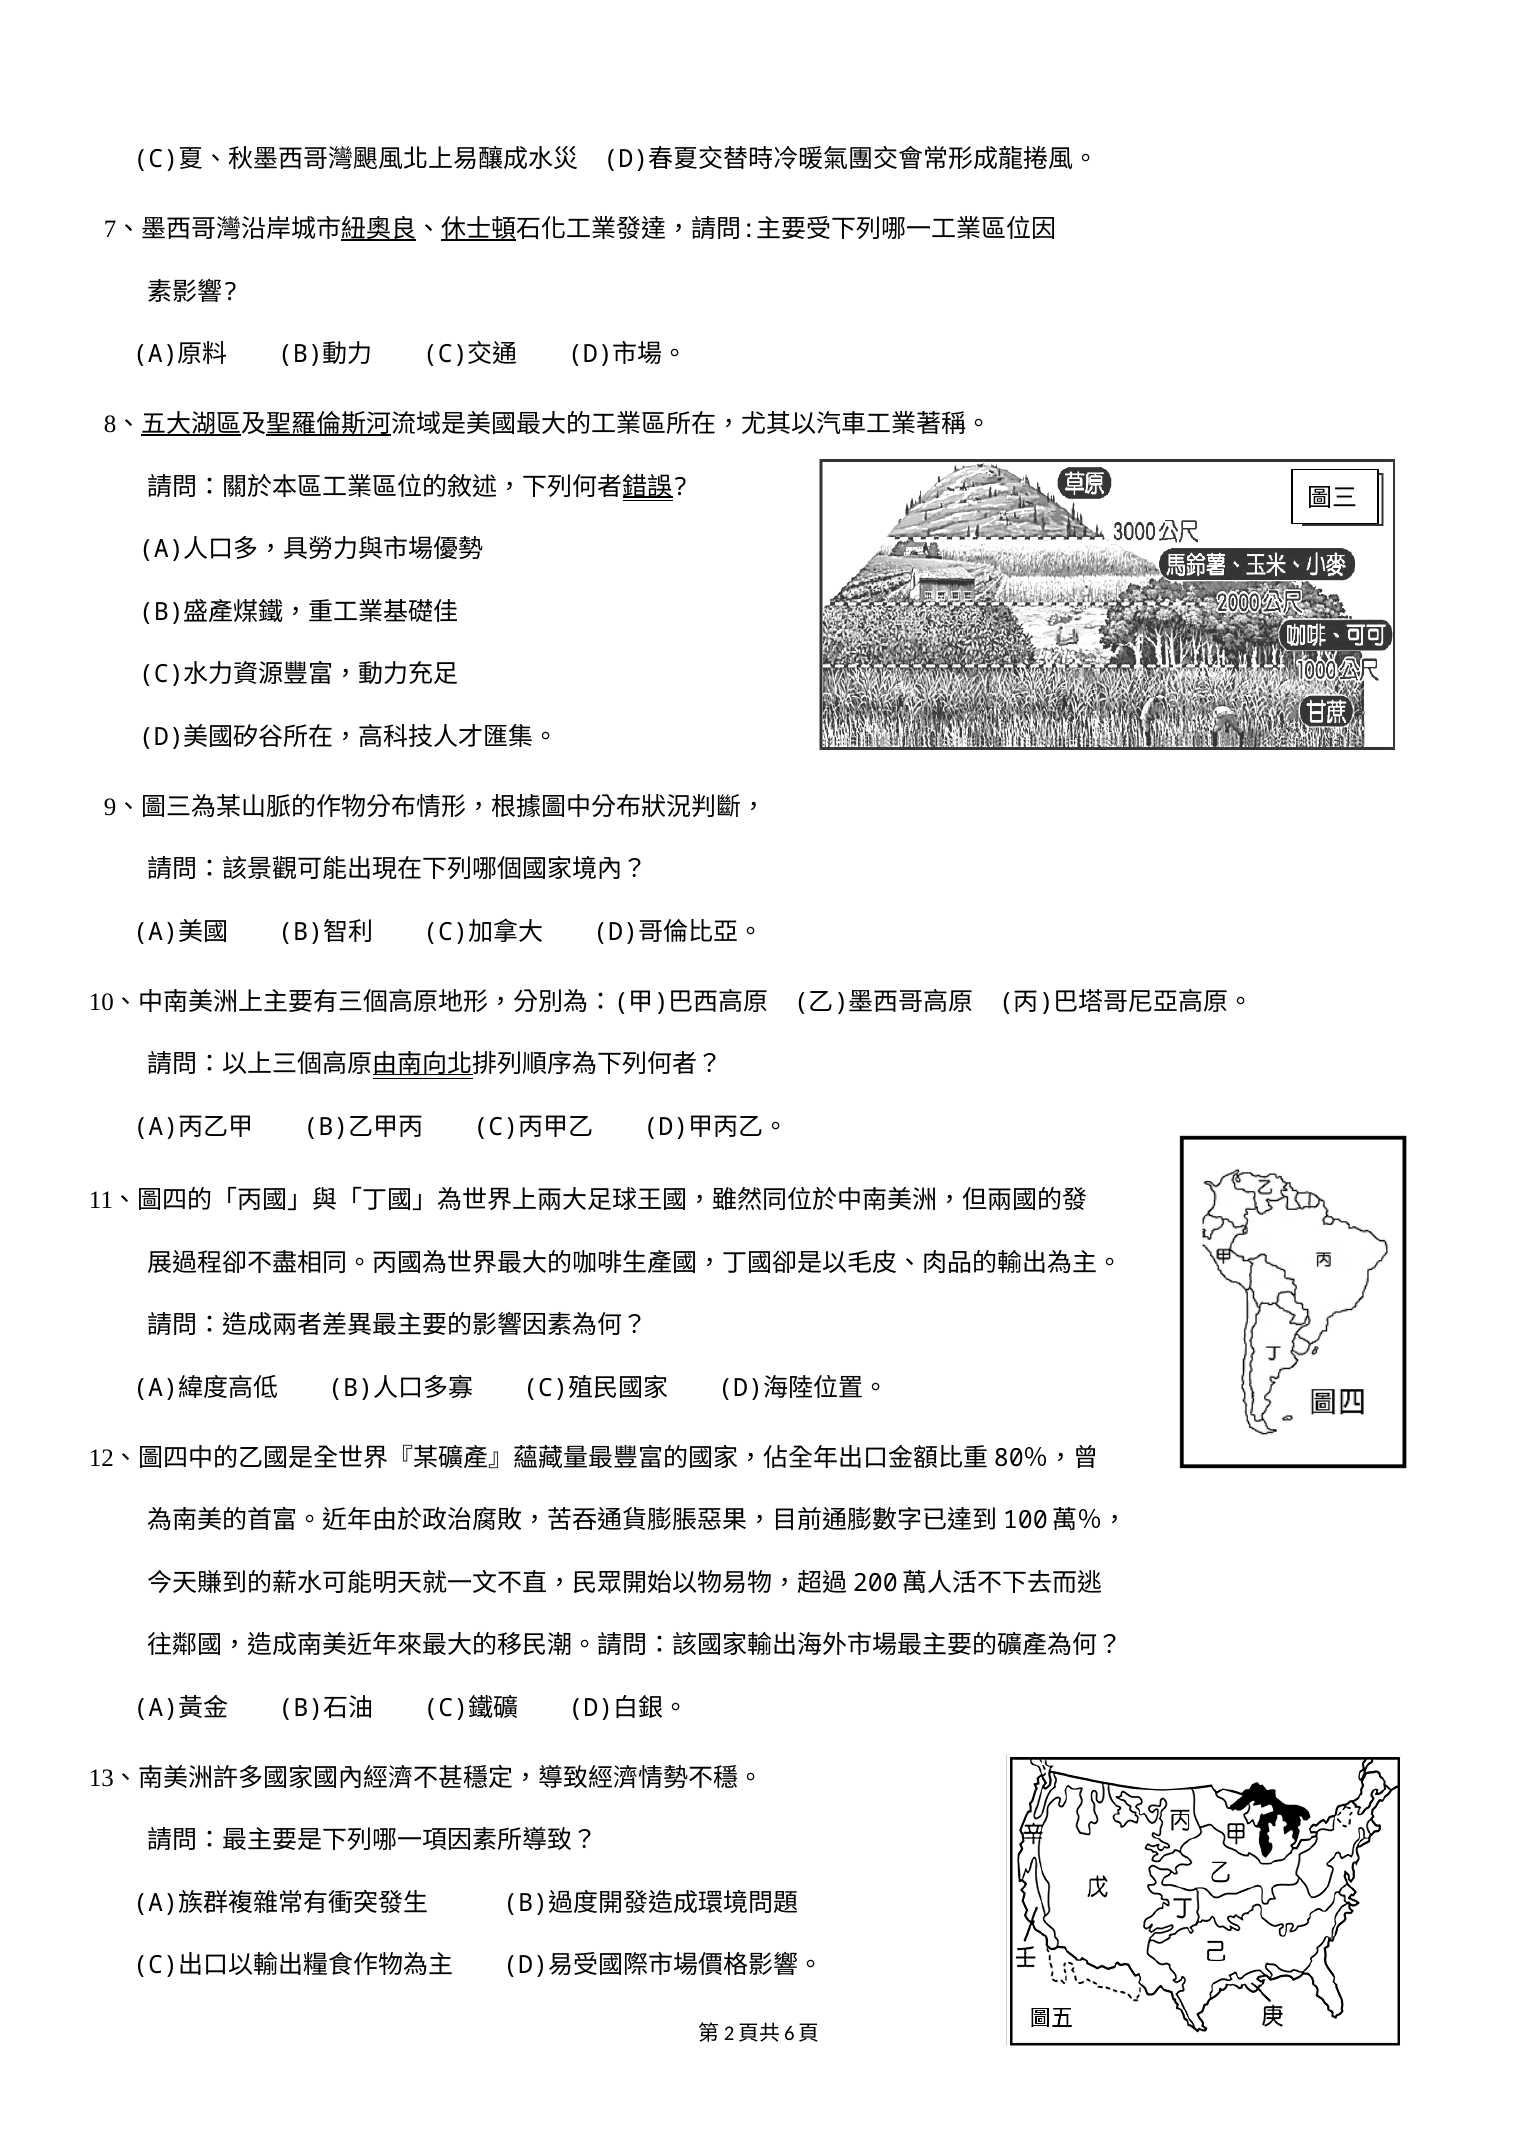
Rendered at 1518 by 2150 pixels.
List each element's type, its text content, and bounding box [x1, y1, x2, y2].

text (A)人口多，具勞力與市場優勢 [139, 505, 815, 567]
text (C)出口以輸出糧食作物為主 (D)易受國際市場價格影響。 [133, 1921, 993, 1984]
text [1408, 1859, 1429, 1921]
text 7、墨西哥灣沿岸城市紐奧良、休士頓石化工業發達，請問:主要受下列哪一工業區位因素影響? [103, 185, 1078, 310]
text 請問：以上三個高原由南向北排列順序為下列何者？ [147, 1020, 1388, 1082]
text 請問：最主要是下列哪一項因素所導致？ [147, 1796, 993, 1859]
text [1400, 630, 1429, 692]
text (A)族群複雜常有衝突發生 (B)過度開發造成環境問題 [133, 1859, 993, 1921]
text 10、中南美洲上主要有三個高原地形，分別為：(甲)巴西高原 (乙)墨西哥高原 (丙)巴塔哥尼亞高原。 [89, 957, 1388, 1020]
text (A)原料 (B)動力 (C)交通 (D)市場。 [133, 310, 1078, 372]
text 8、五大湖區及聖羅倫斯河流域是美國最大的工業區所在，尤其以汽車工業著稱。請問：關於本區工業區位的敘述，下列何者錯誤? [103, 380, 989, 505]
text (A)緯度高低 (B)人口多寡 (C)殖民國家 (D)海陸位置。 [133, 1344, 1165, 1406]
text [1408, 1921, 1429, 1984]
text (A)美國 (B)智利 (C)加拿大 (D)哥倫比亞。 [133, 887, 1429, 950]
text 13、南美洲許多國家國內經濟不甚穩定，導致經濟情勢不穩。 [89, 1734, 1429, 1796]
text [1408, 1796, 1429, 1859]
text (D)美國矽谷所在，高科技人才匯集。 [139, 692, 815, 755]
text (C)夏、秋墨西哥灣颶風北上易釀成水災 (D)春夏交替時冷暖氣團交會常形成龍捲風。 [133, 115, 1429, 177]
text 9、圖三為某山脈的作物分布情形，根據圖中分布狀況判斷， [103, 762, 1429, 825]
text 請問：該景觀可能出現在下列哪個國家境內？ [148, 825, 1429, 887]
text (A)丙乙甲 (B)乙甲丙 (C)丙甲乙 (D)甲丙乙。 [133, 1082, 1429, 1145]
text (B)盛產煤鐵，重工業基礎佳 [139, 567, 815, 630]
text [1400, 692, 1429, 755]
text (C)水力資源豐富，動力充足 [139, 630, 815, 692]
text [1400, 567, 1429, 630]
text 11、圖四的「丙國」與「丁國」為世界上兩大足球王國，雖然同位於中南美洲，但兩國的發展過程卻不盡相同。丙國為世界最大的咖啡生產國，丁國卻是以毛皮、肉品的輸出為主。請問：造成兩者差異最主要的影響因素為何？ [89, 1156, 1107, 1344]
text 12、圖四中的乙國是全世界『某礦產』蘊藏量最豐富的國家，佔全年出口金額比重80％，曾為南美的首富。近年由於政治腐敗，苦吞通貨膨脹惡果，目前通膨數字已達到100萬％，今天賺到的薪水可能明天就一文不直，民眾開始以物易物，超過200萬人活不下去而逃往鄰國，造成南美近年來最大的移民潮。請問：該國家輸出海外市場最主要的礦產為何？ [89, 1414, 1107, 1664]
text (A)黃金 (B)石油 (C)鐵礦 (D)白銀。 [133, 1664, 1429, 1726]
text [1400, 505, 1429, 567]
